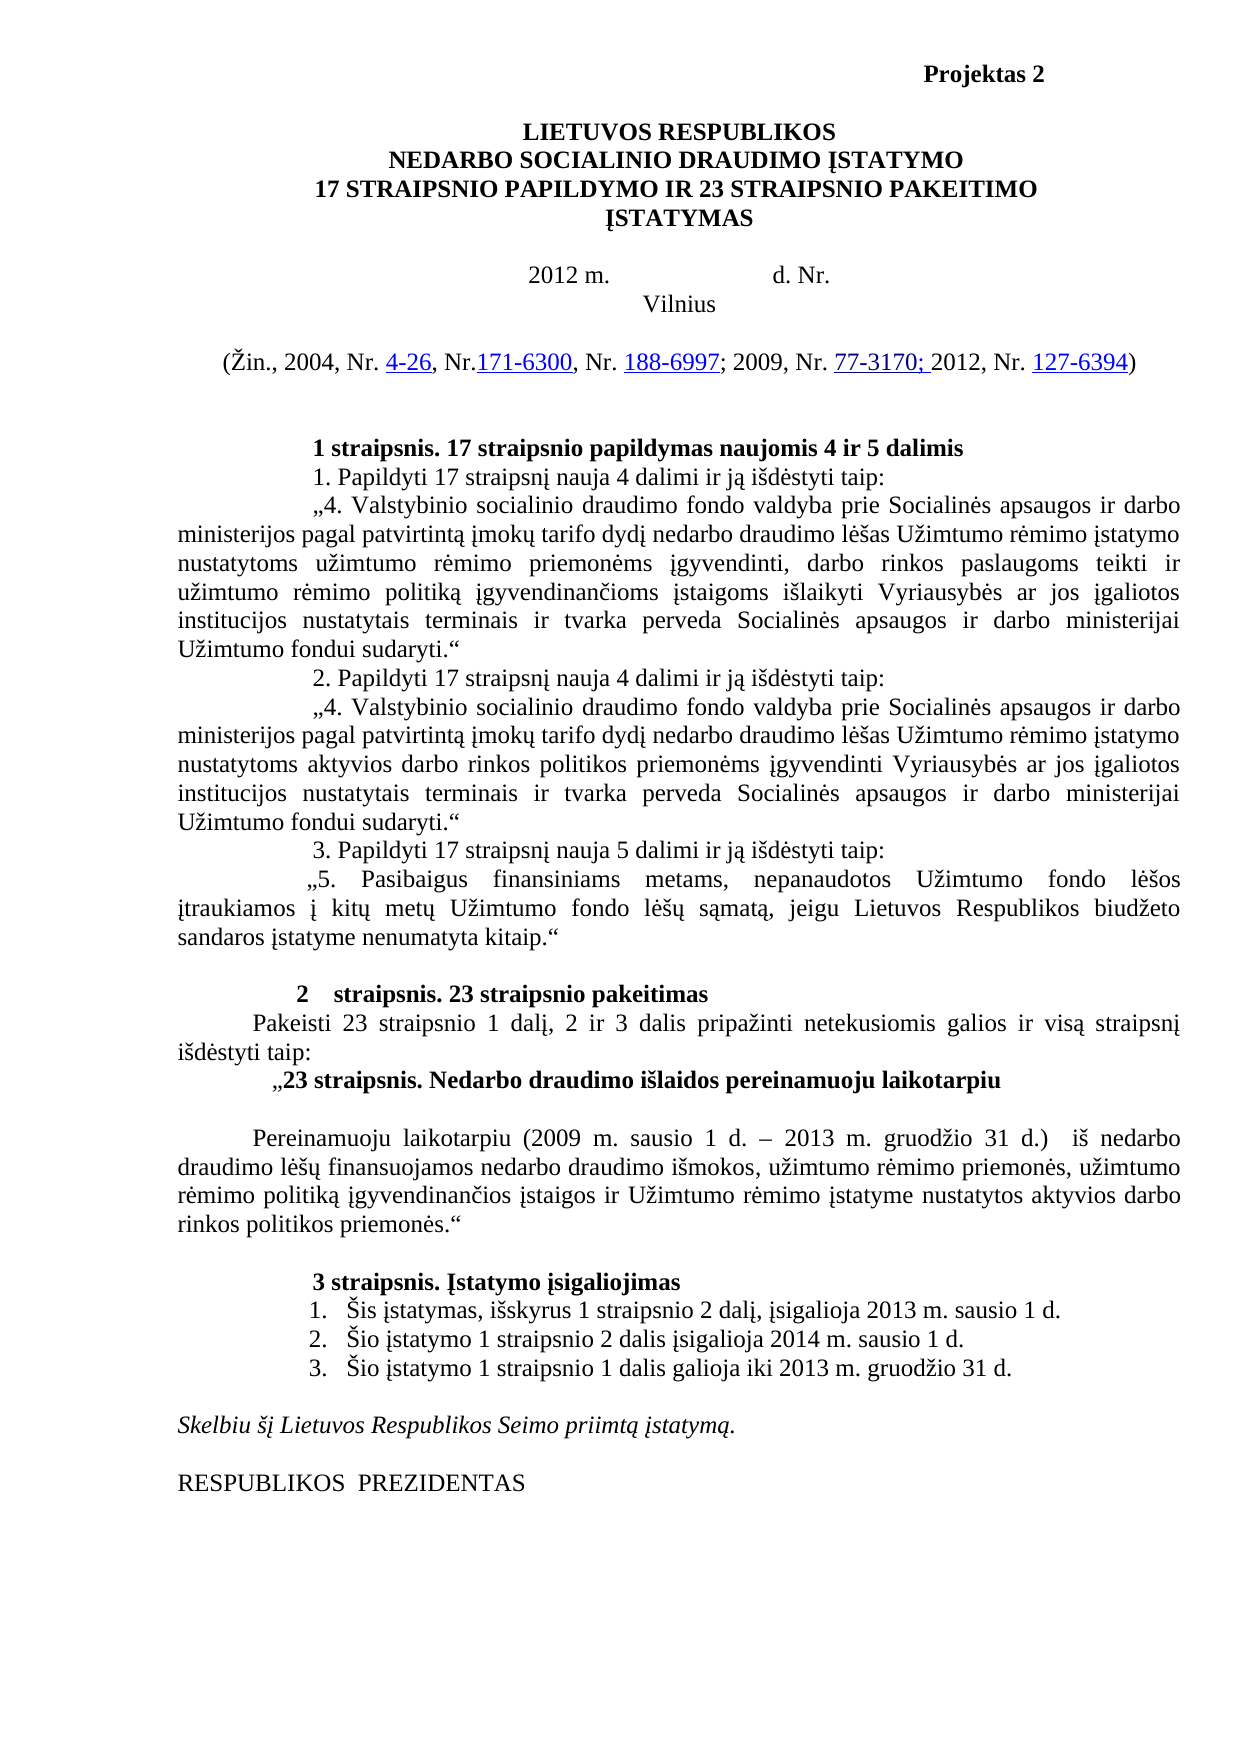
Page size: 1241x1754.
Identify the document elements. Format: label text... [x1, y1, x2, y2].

text NEDARBO SOCIALINIO DRAUDIMO ĮSTATYMO [177, 145, 1181, 174]
text LIETUVOS RESPUBLIKOS [177, 117, 1181, 145]
text (Žin., 2004, Nr. 4-26, Nr.171-6300, Nr. 188-6997; 2009, Nr. 77-3170; 2012, Nr. 127-6394) [177, 347, 1181, 375]
text ĮSTATYMAS [177, 203, 1181, 232]
text Pereinamuoju laikotarpiu (2009 m. sausio 1 d. – 2013 m. gruodžio 31 d.) iš nedarbo draudimo lėšų finansuojamos nedarbo draudimo išmokos, užimtumo rėmimo priemonės, užimtumo rėmimo politiką įgyvendinančios įstaigos ir Užimtumo rėmimo įstatyme nustatytos aktyvios darbo rinkos politikos priemonės.“ [177, 1123, 1181, 1238]
text 3. Šio įstatymo 1 straipsnio 1 dalis galioja iki 2013 m. gruodžio 31 d. [308, 1353, 1181, 1382]
text RESPUBLIKOS PREZIDENTAS [177, 1468, 1181, 1497]
text 2. Šio įstatymo 1 straipsnio 2 dalis įsigalioja 2014 m. sausio 1 d. [308, 1324, 1181, 1353]
text 2012 m. d. Nr. [177, 260, 1181, 289]
text 17 STRAIPSNIO PAPILDYMO IR 23 STRAIPSNIO PAKEITIMO [177, 174, 1181, 203]
text „23 straipsnis. Nedarbo draudimo išlaidos pereinamuoju laikotarpiu [177, 1065, 1181, 1094]
text „4. Valstybinio socialinio draudimo fondo valdyba prie Socialinės apsaugos ir darbo ministerijos pagal patvirtintą įmokų tarifo dydį nedarbo draudimo lėšas Užimtumo rėmimo įstatymo nustatytoms užimtumo rėmimo priemonėms įgyvendinti, darbo rinkos paslaugoms teikti ir užimtumo rėmimo politiką įgyvendinančioms įstaigoms išlaikyti Vyriausybės ar jos įgaliotos institucijos nustatytais terminais ir tvarka perveda Socialinės apsaugos ir darbo ministerijai Užimtumo fondui sudaryti.“ [177, 490, 1181, 663]
text 1. Šis įstatymas, išskyrus 1 straipsnio 2 dalį, įsigalioja 2013 m. sausio 1 d. [308, 1295, 1181, 1324]
text 2. Papildyti 17 straipsnį nauja 4 dalimi ir ją išdėstyti taip: [177, 663, 1181, 692]
text Skelbiu šį Lietuvos Respublikos Seimo priimtą įstatymą. [177, 1410, 1181, 1439]
text 3. Papildyti 17 straipsnį nauja 5 dalimi ir ją išdėstyti taip: [177, 835, 1181, 864]
table_header [177, 59, 912, 88]
text „4. Valstybinio socialinio draudimo fondo valdyba prie Socialinės apsaugos ir darbo ministerijos pagal patvirtintą įmokų tarifo dydį nedarbo draudimo lėšas Užimtumo rėmimo įstatymo nustatytoms aktyvios darbo rinkos politikos priemonėms įgyvendinti Vyriausybės ar jos įgaliotos institucijos nustatytais terminais ir tvarka perveda Socialinės apsaugos ir darbo ministerijai Užimtumo fondui sudaryti.“ [177, 692, 1181, 835]
text 2 straipsnis. 23 straipsnio pakeitimas [296, 979, 1181, 1008]
text 3 straipsnis. Įstatymo įsigaliojimas [177, 1267, 1181, 1295]
text Pakeisti 23 straipsnio 1 dalį, 2 ir 3 dalis pripažinti netekusiomis galios ir visą straipsnį išdėstyti taip: [177, 1008, 1181, 1065]
table_header Projektas 2 [912, 59, 1204, 88]
text 1. Papildyti 17 straipsnį nauja 4 dalimi ir ją išdėstyti taip: [177, 462, 1181, 490]
text Vilnius [177, 289, 1181, 318]
text „5. Pasibaigus finansiniams metams, nepanaudotos Užimtumo fondo lėšos įtraukiamos į kitų metų Užimtumo fondo lėšų sąmatą, jeigu Lietuvos Respublikos biudžeto sandaros įstatyme nenumatyta kitaip.“ [177, 864, 1181, 950]
text 1 straipsnis. 17 straipsnio papildymas naujomis 4 ir 5 dalimis [177, 433, 1181, 462]
